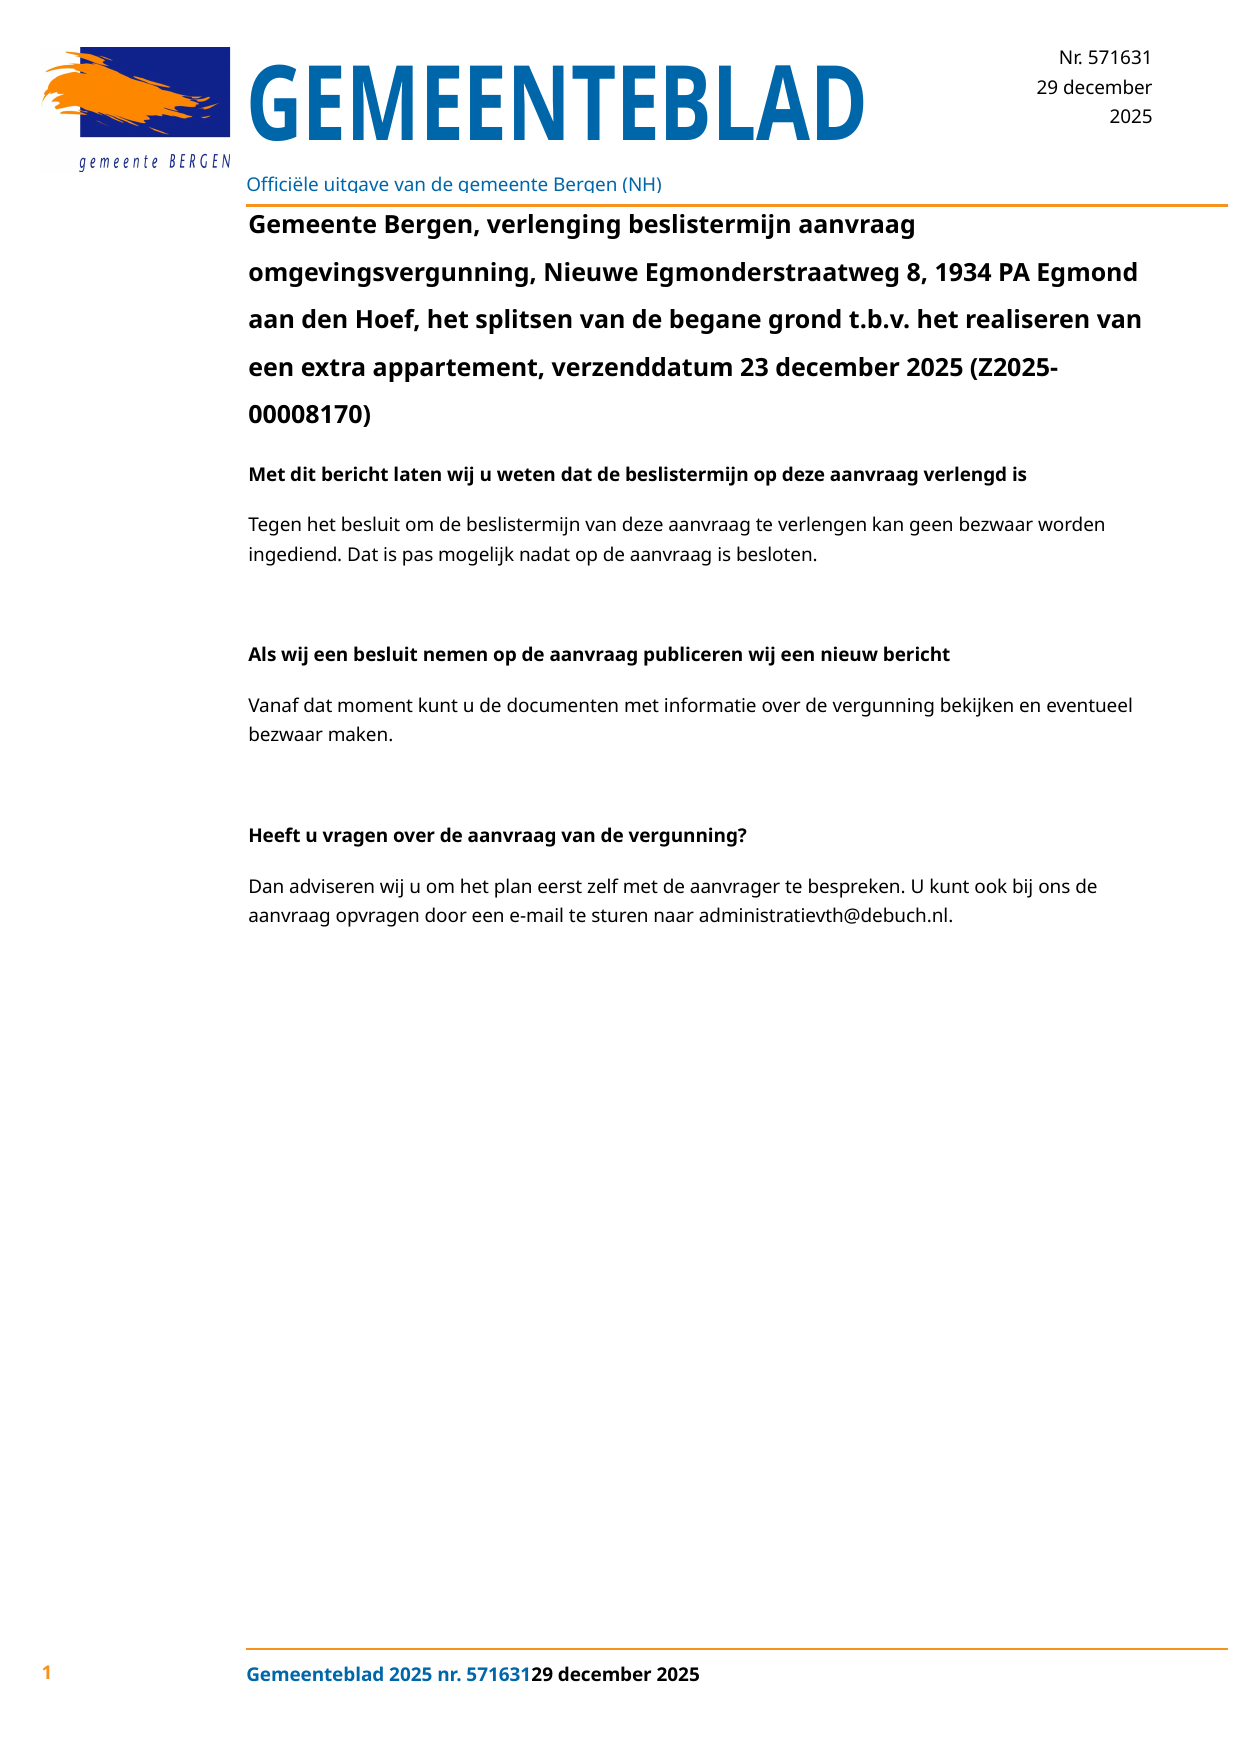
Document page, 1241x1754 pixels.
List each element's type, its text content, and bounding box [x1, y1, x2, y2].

text Dan adviseren wij u om het plan eerst zelf met de aanvrager te bespreken. U kunt ook bij ons de aanvraag opvragen door een e-mail te sturen naar administratievth@debuch.nl. [248, 873, 1152, 928]
text Tegen het besluit om de beslistermijn van deze aanvraag te verlengen kan geen bezwaar worden ingediend. Dat is pas mogelijk nadat op de aanvraag is besloten. [248, 511, 1152, 566]
text Gemeente Bergen, verlenging beslistermijn aanvraag omgevingsvergunning, Nieuwe Egmonderstraatweg 8, 1934 PA Egmond aan den Hoef, het splitsen van de begane grond t.b.v. het realiseren van een extra appartement, verzenddatum 23 december 2025 (Z2025-00008170) [248, 207, 1152, 431]
picture [41, 47, 231, 172]
text Heeft u vragen over de aanvraag van de vergunning? [248, 822, 1152, 848]
text Als wij een besluit nemen op de aanvraag publiceren wij een nieuw bericht [248, 642, 1152, 667]
text Met dit bericht laten wij u weten dat de beslistermijn op deze aanvraag verlengd is [248, 461, 1152, 486]
text Vanaf dat moment kunt u de documenten met informatie over de vergunning bekijken en eventueel bezwaar maken. [248, 692, 1152, 747]
